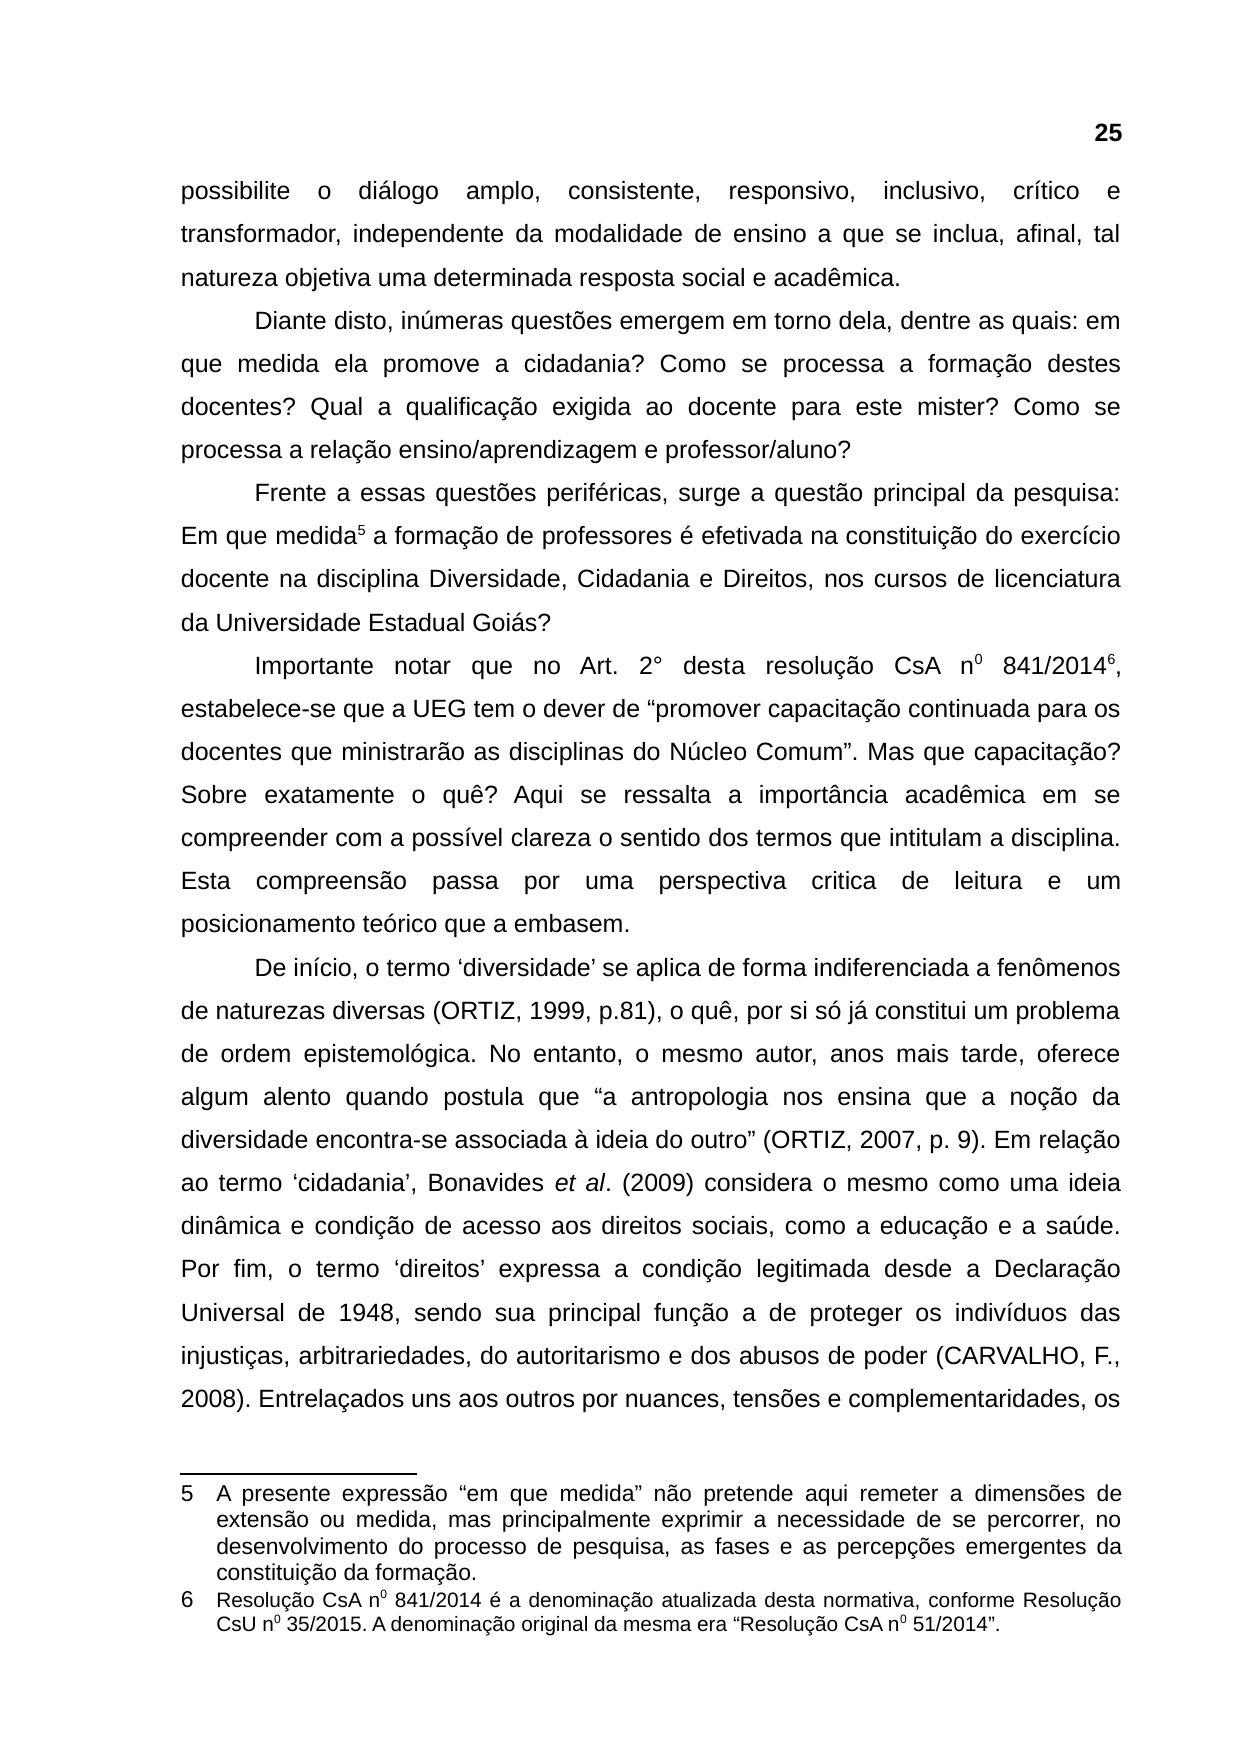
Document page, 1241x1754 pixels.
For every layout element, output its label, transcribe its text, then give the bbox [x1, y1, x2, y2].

text Diante disto, inúmeras questões emergem em torno dela, dentre as quais: em que medida ela promove a cidadania? Como se processa a formação destes docentes? Qual a qualificação exigida ao docente para este mister? Como se processa a relação ensino/aprendizagem e professor/aluno? [181, 306, 1122, 464]
text possibilite o diálogo amplo, consistente, responsivo, inclusivo, crítico e transformador, independente da modalidade de ensino a que se inclua, afinal, tal natureza objetiva uma determinada resposta social e acadêmica. [181, 176, 1122, 291]
text A presente expressão “em que medida” não pretende aqui remeter a dimensões de extensão ou medida, mas principalmente exprimir a necessidade de se percorrer, no desenvolvimento do processo de pesquisa, as fases e as percepções emergentes da constituição da formação. [181, 1480, 1122, 1586]
text Frente a essas questões periféricas, surge a questão principal da pesquisa: Em que medida a formação de professores é efetivada na constituição do exercício docente na disciplina Diversidade, Cidadania e Direitos, nos cursos de licenciatura da Universidade Estadual Goiás? [181, 478, 1122, 636]
text Resolução CsA n0 841/2014 é a denominação atualizada desta normativa, conforme Resolução CsU n0 35/2015. A denominação original da mesma era “Resolução CsA n0 51/2014”. [181, 1586, 1122, 1636]
text De início, o termo ‘diversidade’ se aplica de forma indiferenciada a fenômenos de naturezas diversas (ORTIZ, 1999, p.81), o quê, por si só já constitui um problema de ordem epistemológica. No entanto, o mesmo autor, anos mais tarde, oferece algum alento quando postula que “a antropologia nos ensina que a noção da diversidade encontra-se associada à ideia do outro” (ORTIZ, 2007, p. 9). Em relação ao termo ‘cidadania’, Bonavides et al. (2009) considera o mesmo como uma ideia dinâmica e condição de acesso aos direitos sociais, como a educação e a saúde. Por fim, o termo ‘direitos’ expressa a condição legitimada desde a Declaração Universal de 1948, sendo sua principal função a de proteger os indivíduos das injustiças, arbitrariedades, do autoritarismo e dos abusos de poder (CARVALHO, F., 2008). Entrelaçados uns aos outros por nuances, tensões e complementaridades, os [181, 953, 1122, 1413]
text Importante notar que no Art. 2° desta resolução CsA n0 841/2014, estabelece-se que a UEG tem o dever de “promover capacitação continuada para os docentes que ministrarão as disciplinas do Núcleo Comum”. Mas que capacitação? Sobre exatamente o quê? Aqui se ressalta a importância acadêmica em se compreender com a possível clareza o sentido dos termos que intitulam a disciplina. Esta compreensão passa por uma perspectiva critica de leitura e um posicionamento teórico que a embasem. [181, 651, 1122, 938]
